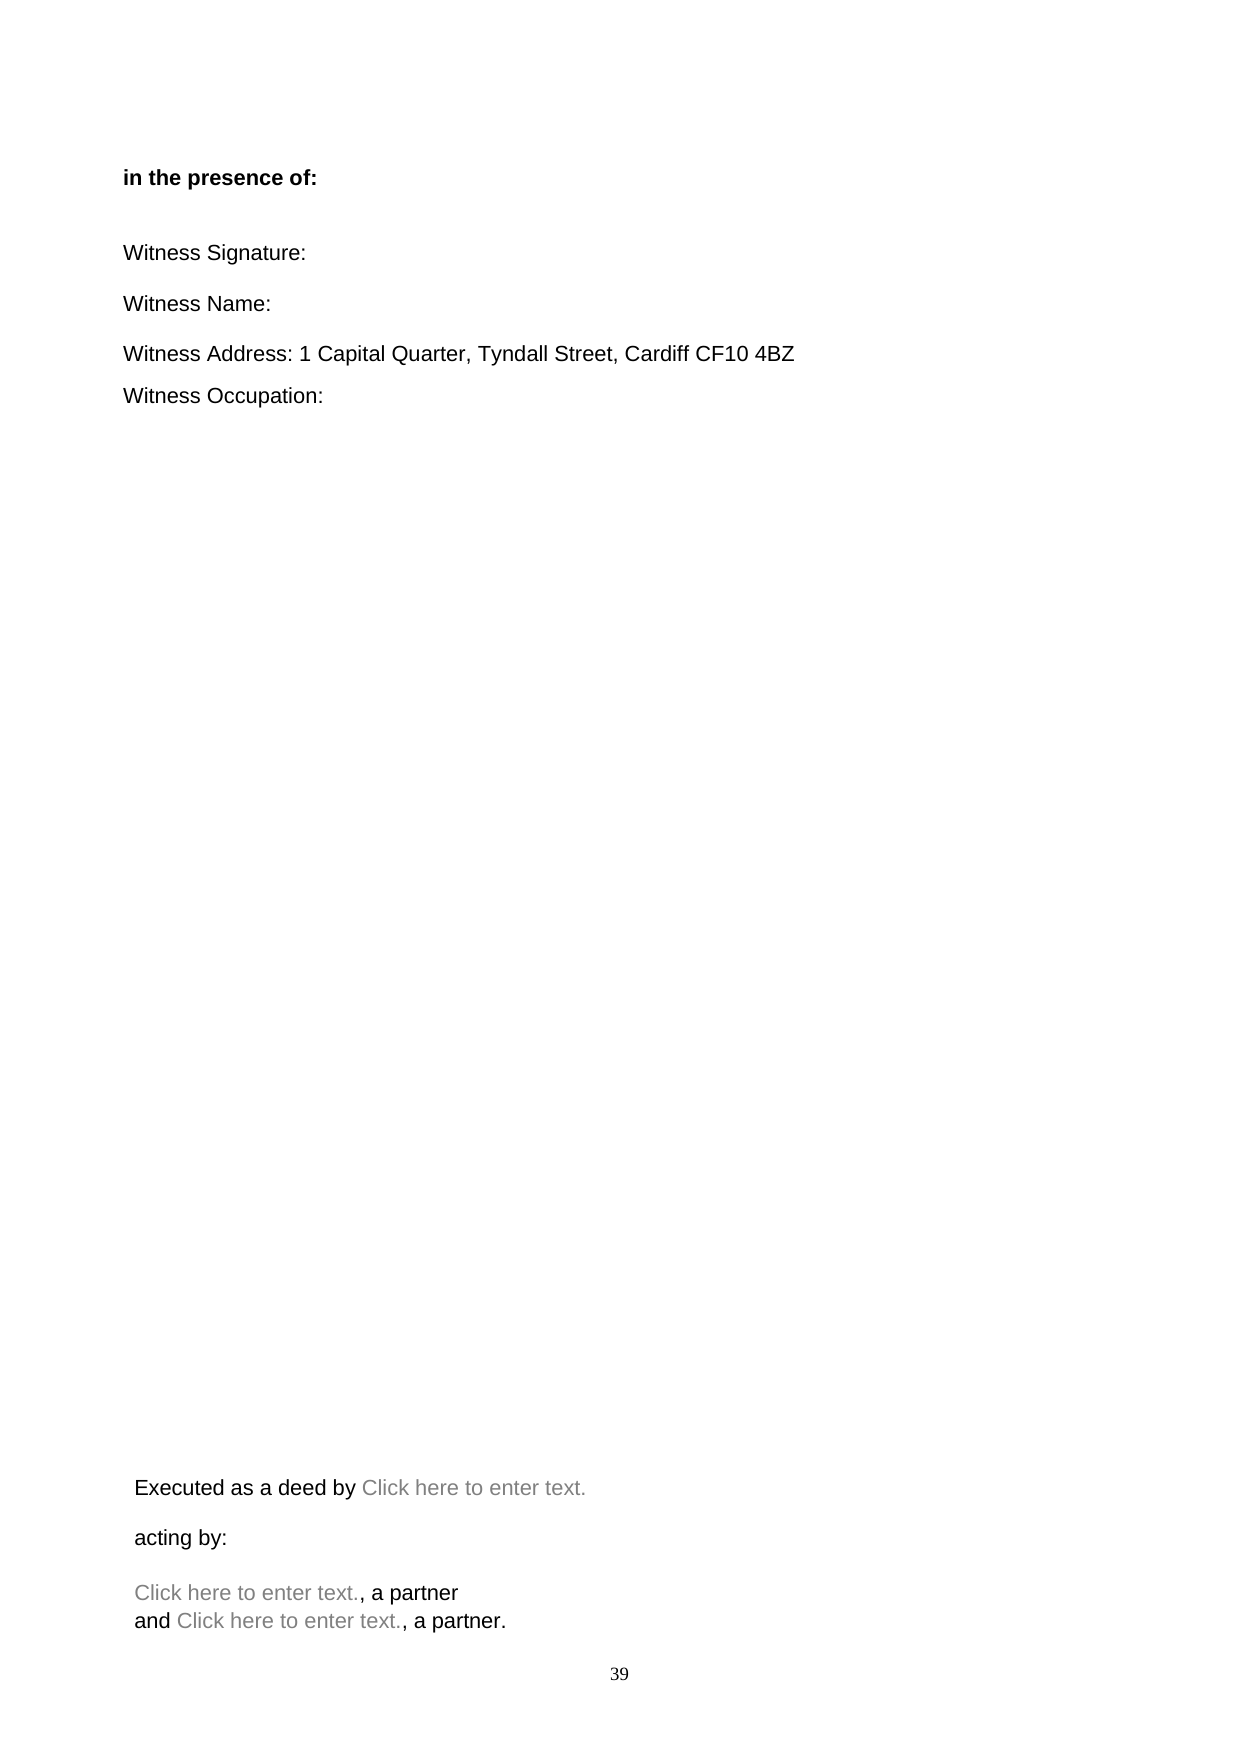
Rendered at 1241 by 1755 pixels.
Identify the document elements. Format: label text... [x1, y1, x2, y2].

text Witness Signature: [123, 240, 1137, 265]
text Witness Occupation: [123, 366, 1137, 408]
text Click here to enter text., a partner [134, 1579, 1137, 1605]
text Executed as a deed by Click here to enter text. [134, 1475, 1137, 1500]
text Witness Address: 1 Capital Quarter, Tyndall Street, Cardiff CF10 4BZ [123, 341, 1137, 366]
text in the presence of: [123, 164, 1137, 190]
text and Click here to enter text., a partner. [134, 1608, 670, 1633]
text Witness Name: [123, 291, 1137, 316]
text acting by: [134, 1525, 1137, 1550]
